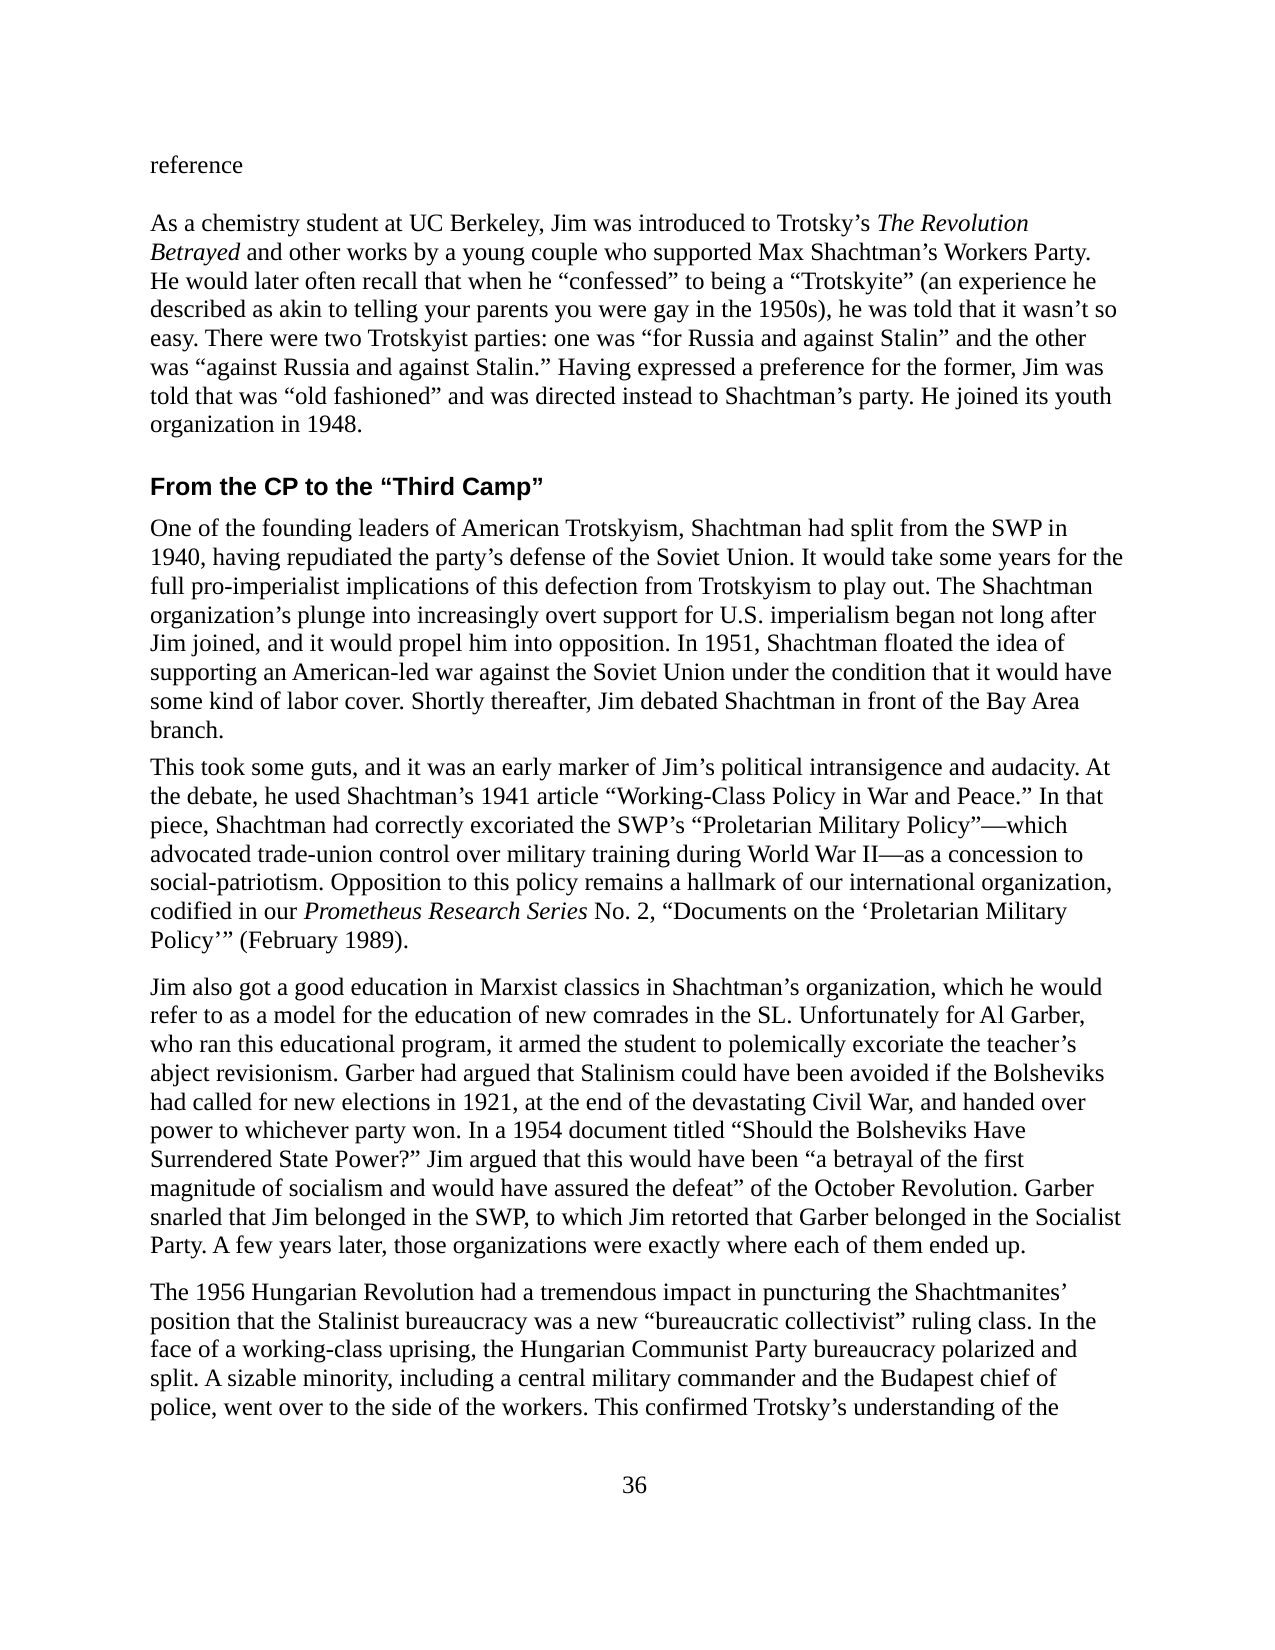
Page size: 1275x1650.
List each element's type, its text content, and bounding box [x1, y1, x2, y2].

text As a chemistry student at UC Berkeley, Jim was introduced to Trotsky’s The Revolution Betrayed and other works by a young couple who supported Max Shachtman’s Workers Party. He would later often recall that when he “confessed” to being a “Trotskyite” (an experience he described as akin to telling your parents you were gay in the 1950s), he was told that it wasn’t so easy. There were two Trotskyist parties: one was “for Russia and against Stalin” and the other was “against Russia and against Stalin.” Having expressed a preference for the former, Jim was told that was “old fashioned” and was directed instead to Shachtman’s party. He joined its youth organization in 1948. [150, 208, 1125, 438]
subtitle From the CP to the “Third Camp” [150, 472, 1125, 501]
text One of the founding leaders of American Trotskyism, Shachtman had split from the SWP in 1940, having repudiated the party’s defense of the Soviet Union. It would take some years for the full pro-imperialist implications of this defection from Trotskyism to play out. The Shachtman organization’s plunge into increasingly overt support for U.S. imperialism began not long after Jim joined, and it would propel him into opposition. In 1951, Shachtman floated the idea of supporting an American-led war against the Soviet Union under the condition that it would have some kind of labor cover. Shortly thereafter, Jim debated Shachtman in front of the Bay Area branch. [150, 513, 1125, 743]
text Jim also got a good education in Marxist classics in Shachtman’s organization, which he would refer to as a model for the education of new comrades in the SL. Unfortunately for Al Garber, who ran this educational program, it armed the student to polemically excoriate the teacher’s abject revisionism. Garber had argued that Stalinism could have been avoided if the Bolsheviks had called for new elections in 1921, at the end of the devastating Civil War, and handed over power to whichever party won. In a 1954 document titled “Should the Bolsheviks Have Surrendered State Power?” Jim argued that this would have been “a betrayal of the first magnitude of socialism and would have assured the defeat” of the October Revolution. Garber snarled that Jim belonged in the SWP, to which Jim retorted that Garber belonged in the Socialist Party. A few years later, those organizations were exactly where each of them ended up. [150, 972, 1125, 1259]
text The 1956 Hungarian Revolution had a tremendous impact in puncturing the Shachtmanites’ position that the Stalinist bureaucracy was a new “bureaucratic collectivist” ruling class. In the face of a working-class uprising, the Hungarian Communist Party bureaucracy polarized and split. A sizable minority, including a central military commander and the Budapest chief of police, went over to the side of the workers. This confirmed Trotsky’s understanding of the [150, 1277, 1125, 1421]
text This took some guts, and it was an early marker of Jim’s political intransigence and audacity. At the debate, he used Shachtman’s 1941 article “Working-Class Policy in War and Peace.” In that piece, Shachtman had correctly excoriated the SWP’s “Proletarian Military Policy”—which advocated trade-union control over military training during World War II—as a concession to social-patriotism. Opposition to this policy remains a hallmark of our international organization, codified in our Prometheus Research Series No. 2, “Documents on the ‘Proletarian Military Policy’” (February 1989). [150, 752, 1125, 954]
